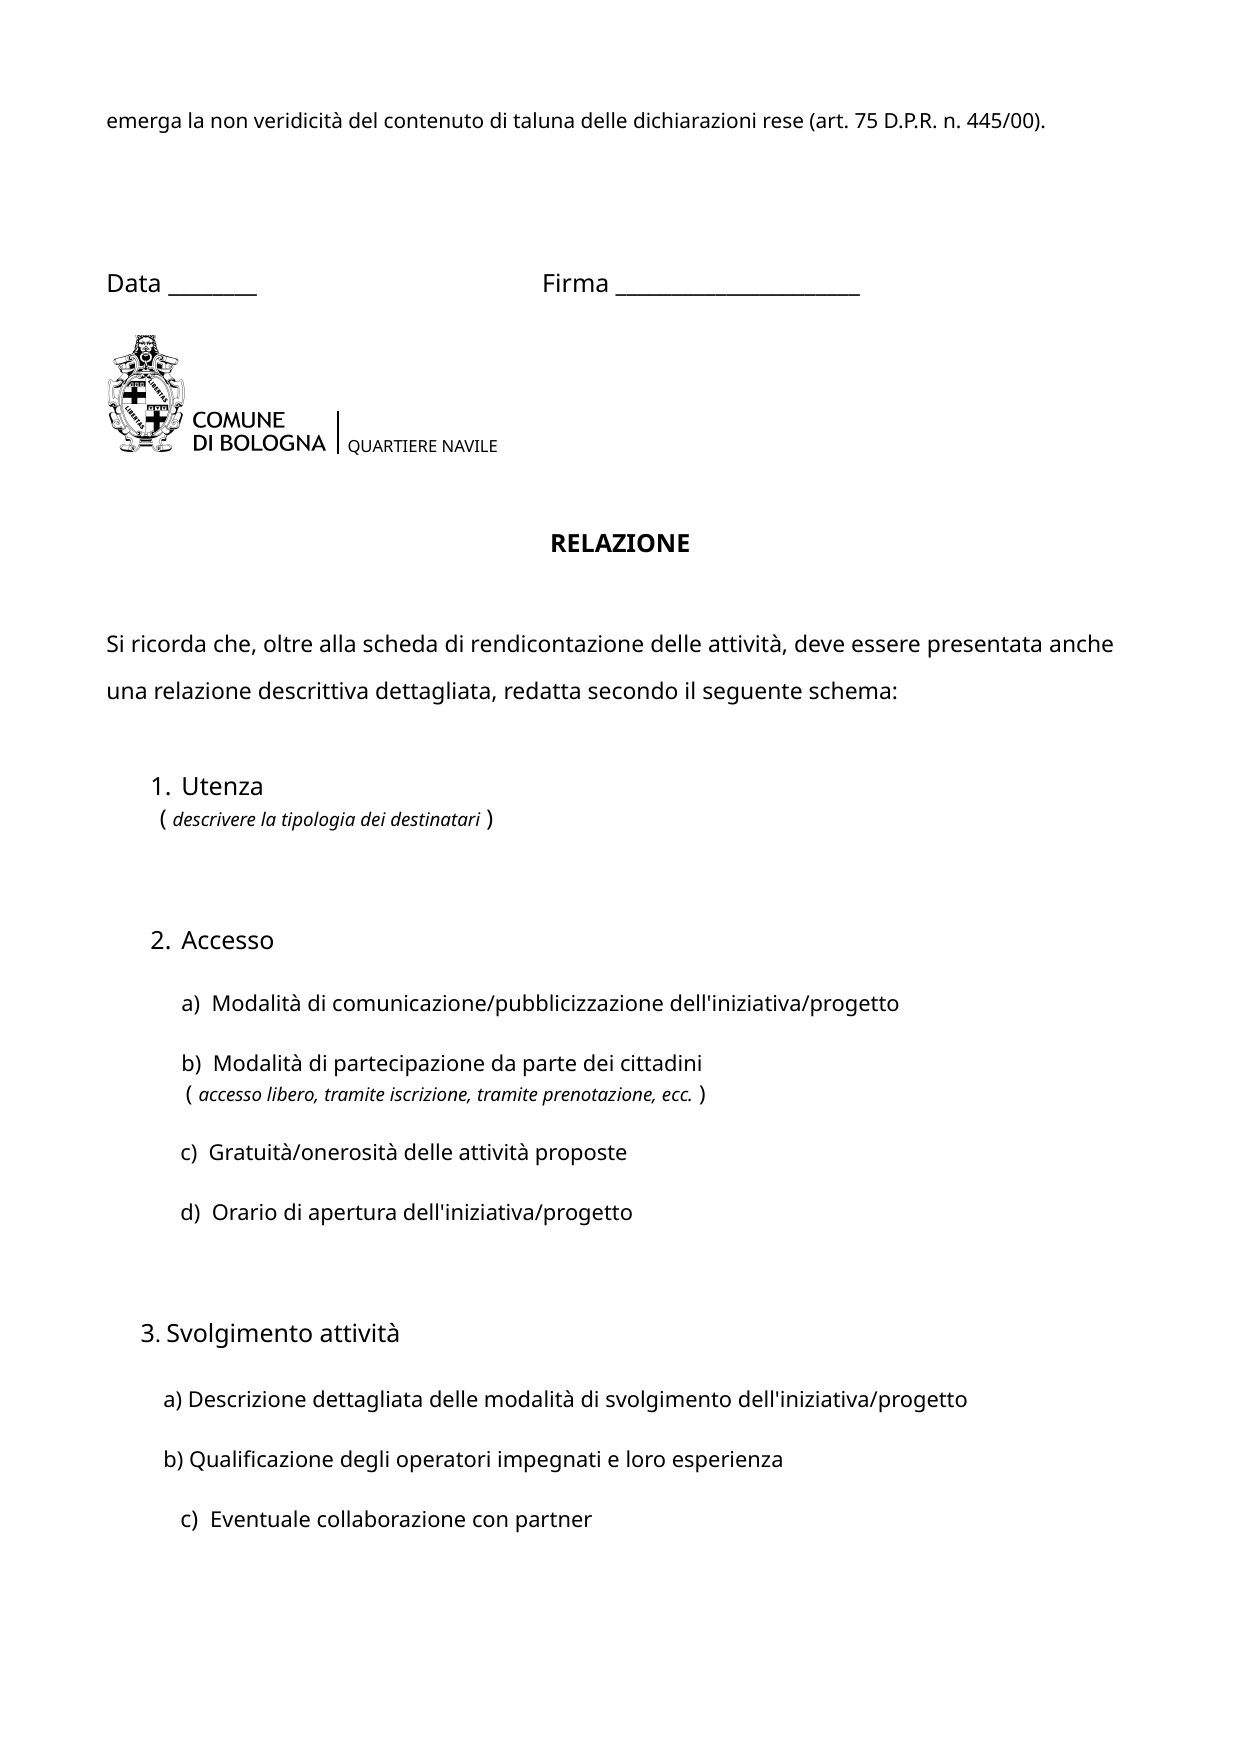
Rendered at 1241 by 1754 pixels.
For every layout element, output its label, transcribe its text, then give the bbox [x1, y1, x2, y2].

text emerga la non veridicità del contenuto di taluna delle dichiarazioni rese (art. 75 D.P.R. n. 445/00). [106, 106, 1134, 135]
list a) Modalità di comunicazione/pubblicizzazione dell'iniziativa/progetto [144, 988, 1134, 1018]
text a) Descrizione dettagliata delle modalità di svolgimento dell'iniziativa/progetto [106, 1384, 1134, 1414]
text ( descrivere la tipologia dei destinatari ) [106, 802, 1134, 834]
text c) Gratuità/onerosità delle attività proposte [106, 1137, 1134, 1167]
text 3. Svolgimento attività [106, 1316, 1134, 1350]
text b) Qualificazione degli operatori impegnati e loro esperienza [106, 1444, 1134, 1473]
text d) Orario di apertura dell'iniziativa/progetto [106, 1197, 1134, 1227]
table_header [948, 334, 1228, 457]
list b) Modalità di partecipazione da parte dei cittadini [144, 1048, 1134, 1078]
table_header QUARTIERE NAVILE [347, 334, 948, 457]
text ( accesso libero, tramite iscrizione, tramite prenotazione, ecc. ) [106, 1078, 1134, 1107]
table_header [106, 334, 328, 457]
text Si ricorda che, oltre alla scheda di rendicontazione delle attività, deve essere presentata anche una relazione descrittiva dettagliata, redatta secondo il seguente schema: [106, 628, 1134, 706]
list Utenza [144, 768, 1134, 802]
picture [107, 335, 326, 452]
table_header [329, 334, 347, 457]
text Data ________ Firma ______________________ [106, 265, 1134, 299]
text RELAZIONE [106, 526, 1134, 559]
text c) Eventuale collaborazione con partner [106, 1503, 1134, 1534]
list Accesso [144, 923, 1134, 957]
